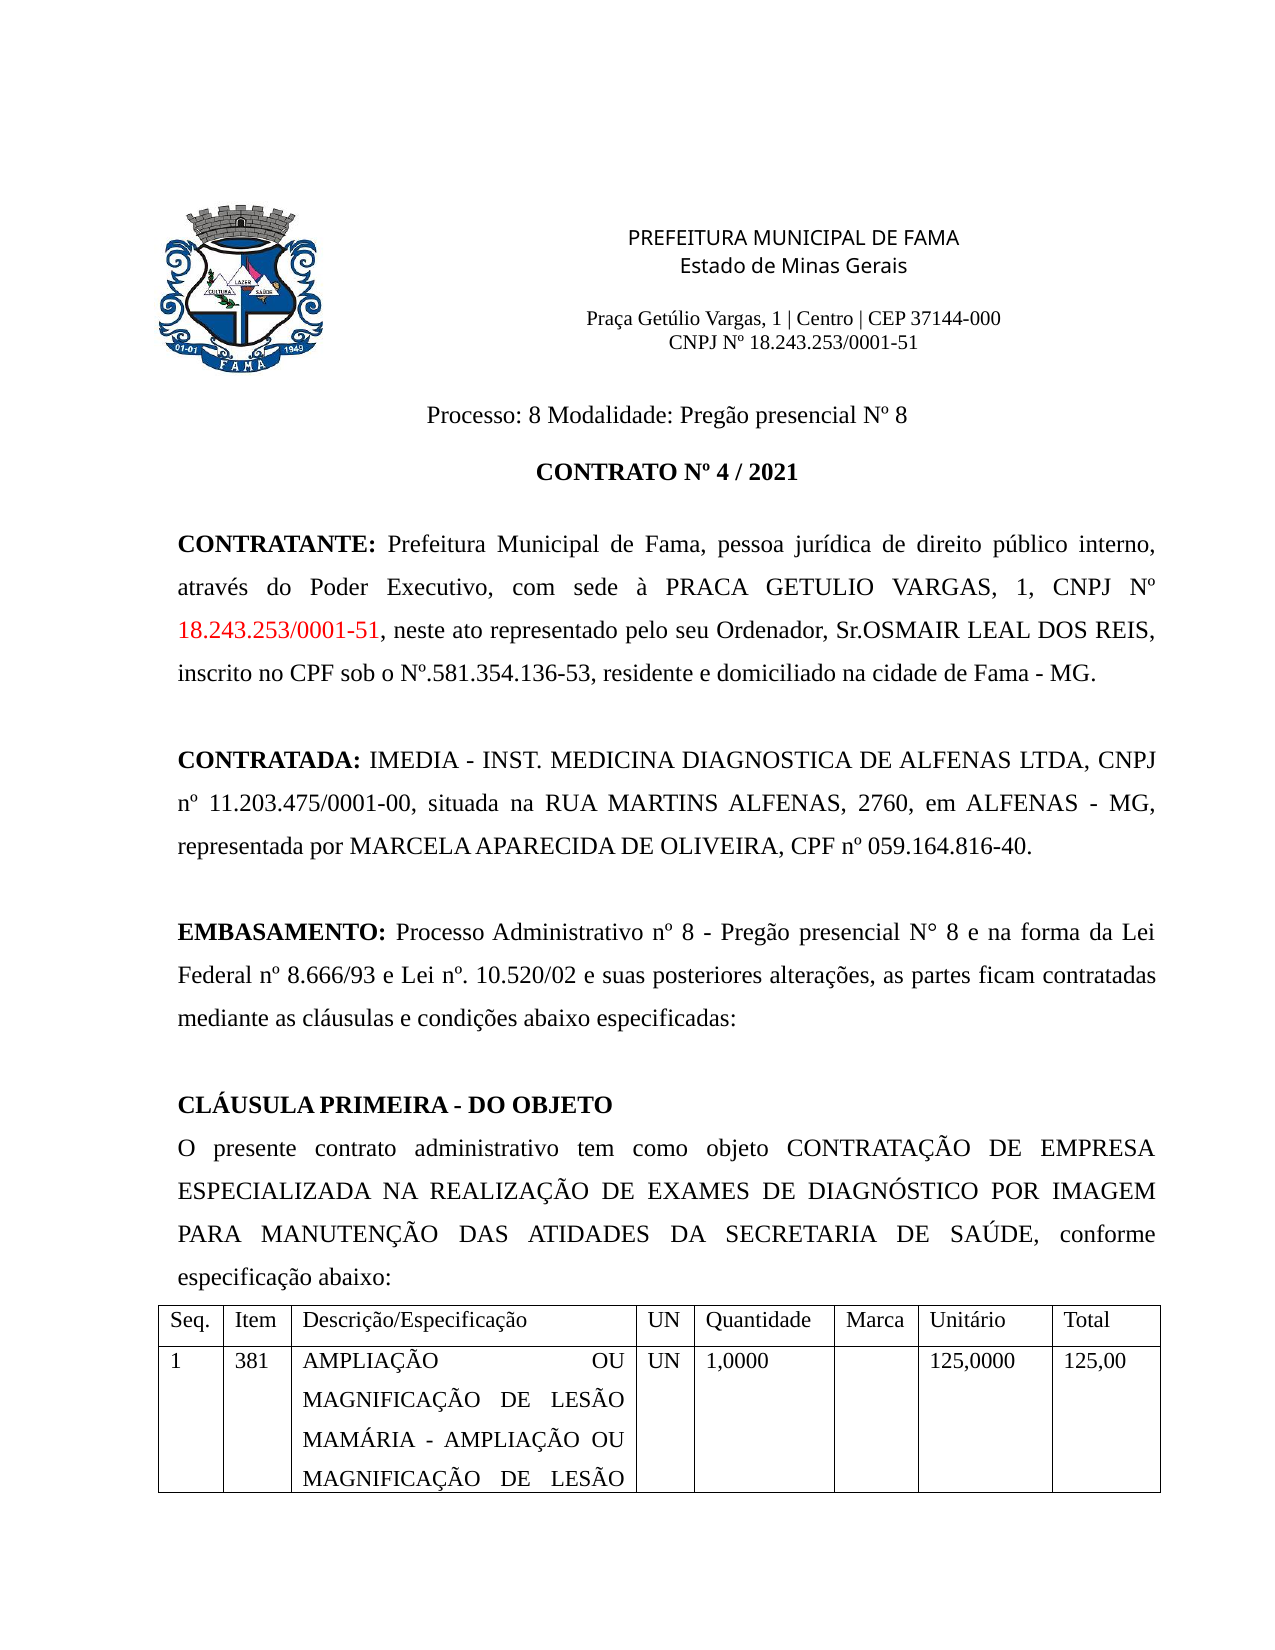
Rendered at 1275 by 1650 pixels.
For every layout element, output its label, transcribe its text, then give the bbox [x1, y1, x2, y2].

table_header Item [224, 1306, 291, 1346]
table_cell 125,0000 [919, 1347, 1052, 1492]
table_cell 1,0000 [695, 1347, 834, 1492]
table_cell 381 [224, 1347, 291, 1492]
table_cell 125,00 [1053, 1347, 1160, 1492]
text CONTRATO Nº 4 / 2021 [177, 457, 1157, 486]
table_header UN [637, 1306, 694, 1346]
table_header Unitário [919, 1306, 1052, 1346]
text CONTRATANTE: Prefeitura Municipal de Fama, pessoa jurídica de direito público interno, através do Poder Executivo, com sede à PRACA GETULIO VARGAS, 1, CNPJ Nº 18.243.253/0001-51, neste ato representado pelo seu Ordenador, Sr.OSMAIR LEAL DOS REIS, inscrito no CPF sob o Nº.581.354.136-53, residente e domiciliado na cidade de Fama - MG. [177, 529, 1157, 687]
table_cell AMPLIAÇÃO OU MAGNIFICAÇÃO DE LESÃO MAMÁRIA - AMPLIAÇÃO OU MAGNIFICAÇÃO DE LESÃO [292, 1347, 636, 1492]
table_header Total [1053, 1306, 1160, 1346]
table_header Seq. [159, 1306, 223, 1346]
table_header PREFEITURA MUNICIPAL DE FAMA Estado de Minas Gerais Praça Getúlio Vargas, 1 | Centro | CEP 37144-000 CNPJ Nº 18.243.253/0001-51 [367, 177, 1220, 400]
text EMBASAMENTO: Processo Administrativo nº 8 - Pregão presencial N° 8 e na forma da Lei Federal nº 8.666/93 e Lei nº. 10.520/02 e suas posteriores alterações, as partes ficam contratadas mediante as cláusulas e condições abaixo especificadas: [177, 917, 1157, 1032]
table_header Descrição/Especificação [292, 1306, 636, 1346]
table_header [114, 177, 367, 400]
table_header Marca [835, 1306, 918, 1346]
table_cell 1 [159, 1347, 223, 1492]
table_cell [835, 1347, 918, 1492]
picture [154, 201, 327, 376]
table_cell UN [637, 1347, 694, 1492]
text Processo: 8 Modalidade: Pregão presencial Nº 8 [177, 400, 1157, 428]
text O presente contrato administrativo tem como objeto CONTRATAÇÃO DE EMPRESA ESPECIALIZADA NA REALIZAÇÃO DE EXAMES DE DIAGNÓSTICO POR IMAGEM PARA MANUTENÇÃO DAS ATIDADES DA SECRETARIA DE SAÚDE, conforme especificação abaixo: [177, 1133, 1157, 1291]
table_header Quantidade [695, 1306, 834, 1346]
text CLÁUSULA PRIMEIRA - DO OBJETO [177, 1090, 1157, 1118]
text CONTRATADA: IMEDIA - INST. MEDICINA DIAGNOSTICA DE ALFENAS LTDA, CNPJ nº 11.203.475/0001-00, situada na RUA MARTINS ALFENAS, 2760, em ALFENAS - MG, representada por MARCELA APARECIDA DE OLIVEIRA, CPF nº 059.164.816-40. [177, 745, 1157, 860]
